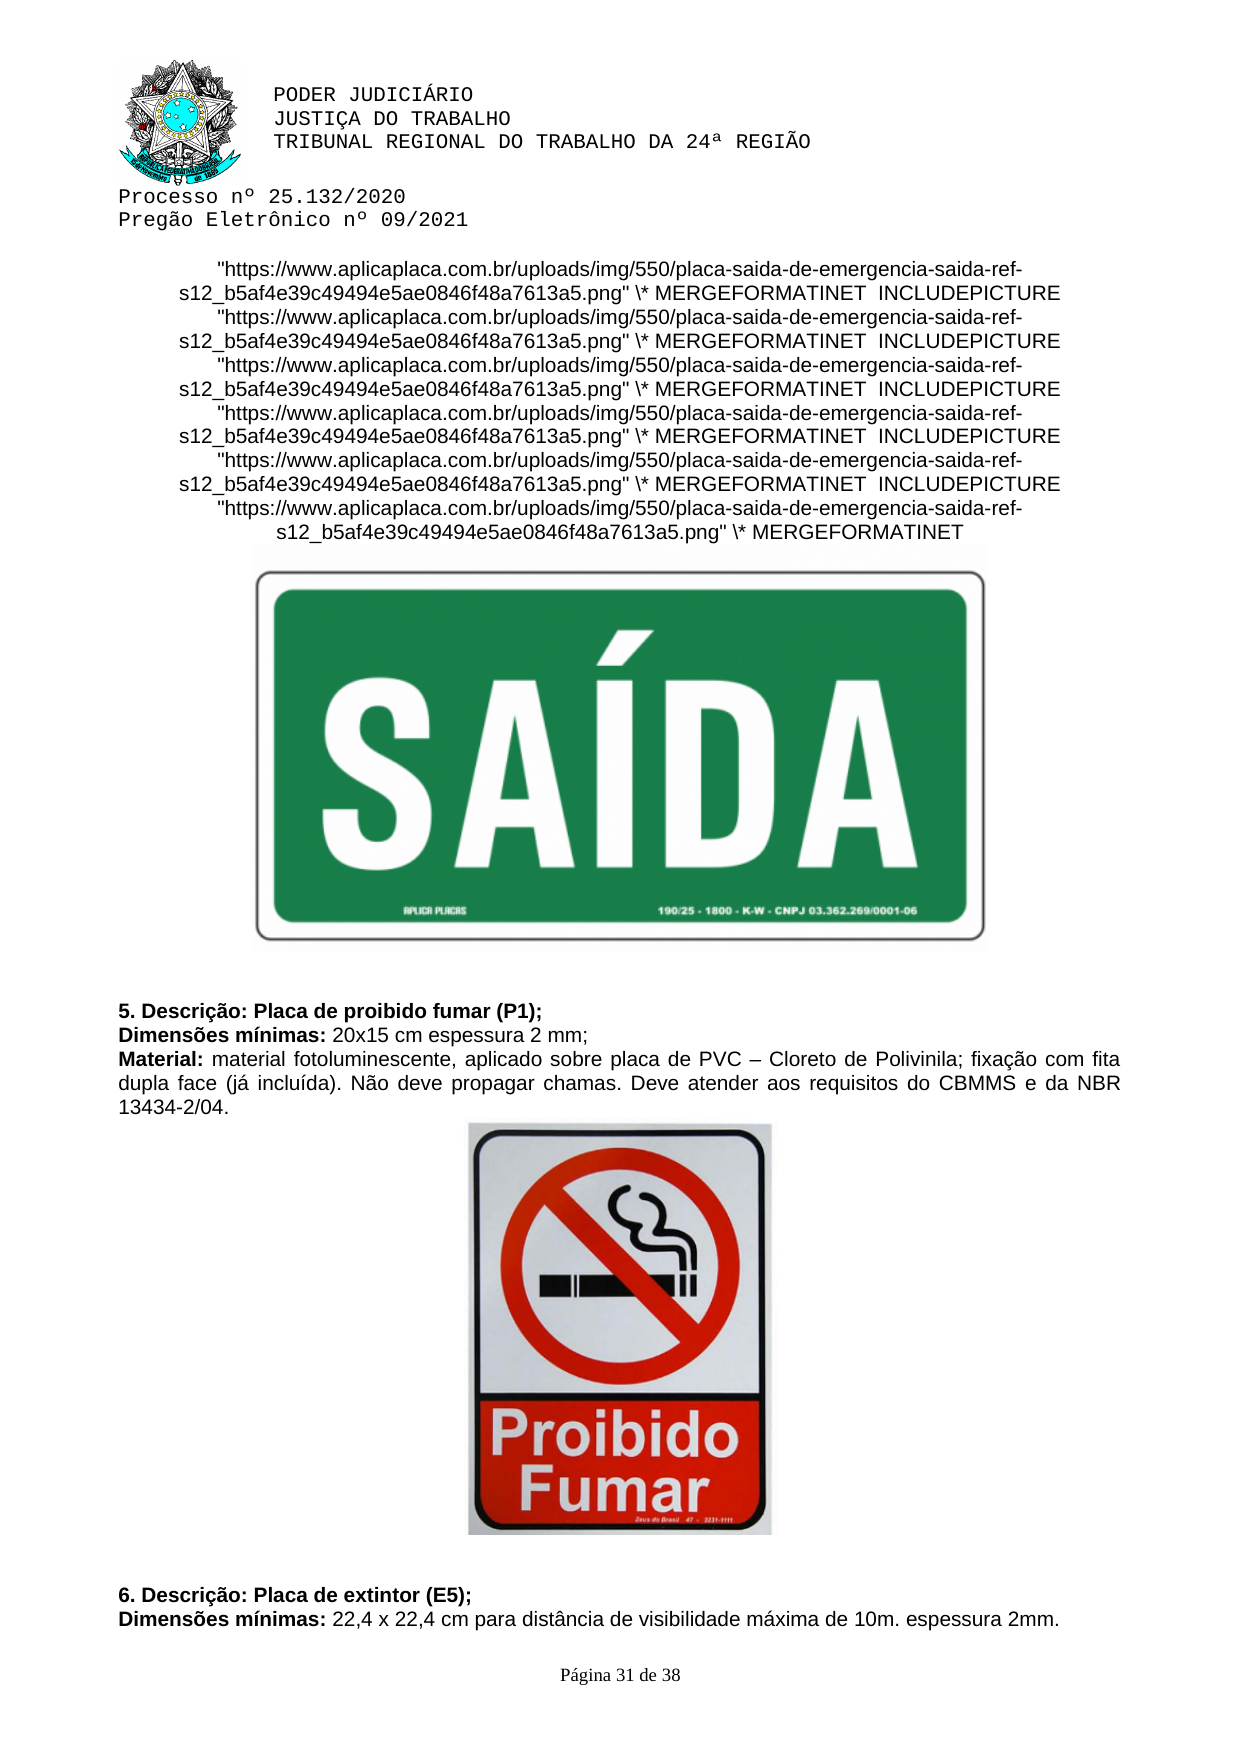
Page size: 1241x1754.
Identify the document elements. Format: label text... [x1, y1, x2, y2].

text Material: material fotoluminescente, aplicado sobre placa de PVC – Cloreto de Polivinila; fixação com fita dupla face (já incluída). Não deve propagar chamas. Deve atender aos requisitos do CBMMS e da NBR 13434-2/04. [118, 1047, 1122, 1119]
picture [118, 59, 243, 186]
text 5. Descrição: Placa de proibido fumar (P1); [118, 999, 1122, 1023]
picture [250, 544, 990, 952]
text Dimensões mínimas: 20x15 cm espessura 2 mm; [118, 1023, 1122, 1047]
picture [463, 1118, 627, 1535]
text "https://www.aplicaplaca.com.br/uploads/img/550/placa-saida-de-emergencia-saida-ref-s12_b5af4e39c49494e5ae0846f48a7613a5.png" \* MERGEFORMATINET INCLUDEPICTURE "https://www.aplicaplaca.com.br/uploads/img/550/placa-saida-de-emergencia-saida-ref-s12_b5af4e39c49494e5ae0846f48a7613a5.png" \* MERGEFORMATINET INCLUDEPICTURE "https://www.aplicaplaca.com.br/uploads/img/550/placa-saida-de-emergencia-saida-ref-s12_b5af4e39c49494e5ae0846f48a7613a5.png" \* MERGEFORMATINET INCLUDEPICTURE "https://www.aplicaplaca.com.br/uploads/img/550/placa-saida-de-emergencia-saida-ref-s12_b5af4e39c49494e5ae0846f48a7613a5.png" \* MERGEFORMATINET INCLUDEPICTURE "https://www.aplicaplaca.com.br/uploads/img/550/placa-saida-de-emergencia-saida-ref-s12_b5af4e39c49494e5ae0846f48a7613a5.png" \* MERGEFORMATINET INCLUDEPICTURE "https://www.aplicaplaca.com.br/uploads/img/550/placa-saida-de-emergencia-saida-ref-s12_b5af4e39c49494e5ae0846f48a7613a5.png" \* MERGEFORMATINET [118, 257, 1122, 951]
text Dimensões mínimas: 22,4 x 22,4 cm para distância de visibilidade máxima de 10m. espessura 2mm. [118, 1606, 1122, 1630]
text 6. Descrição: Placa de extintor (E5); [118, 1582, 1122, 1606]
